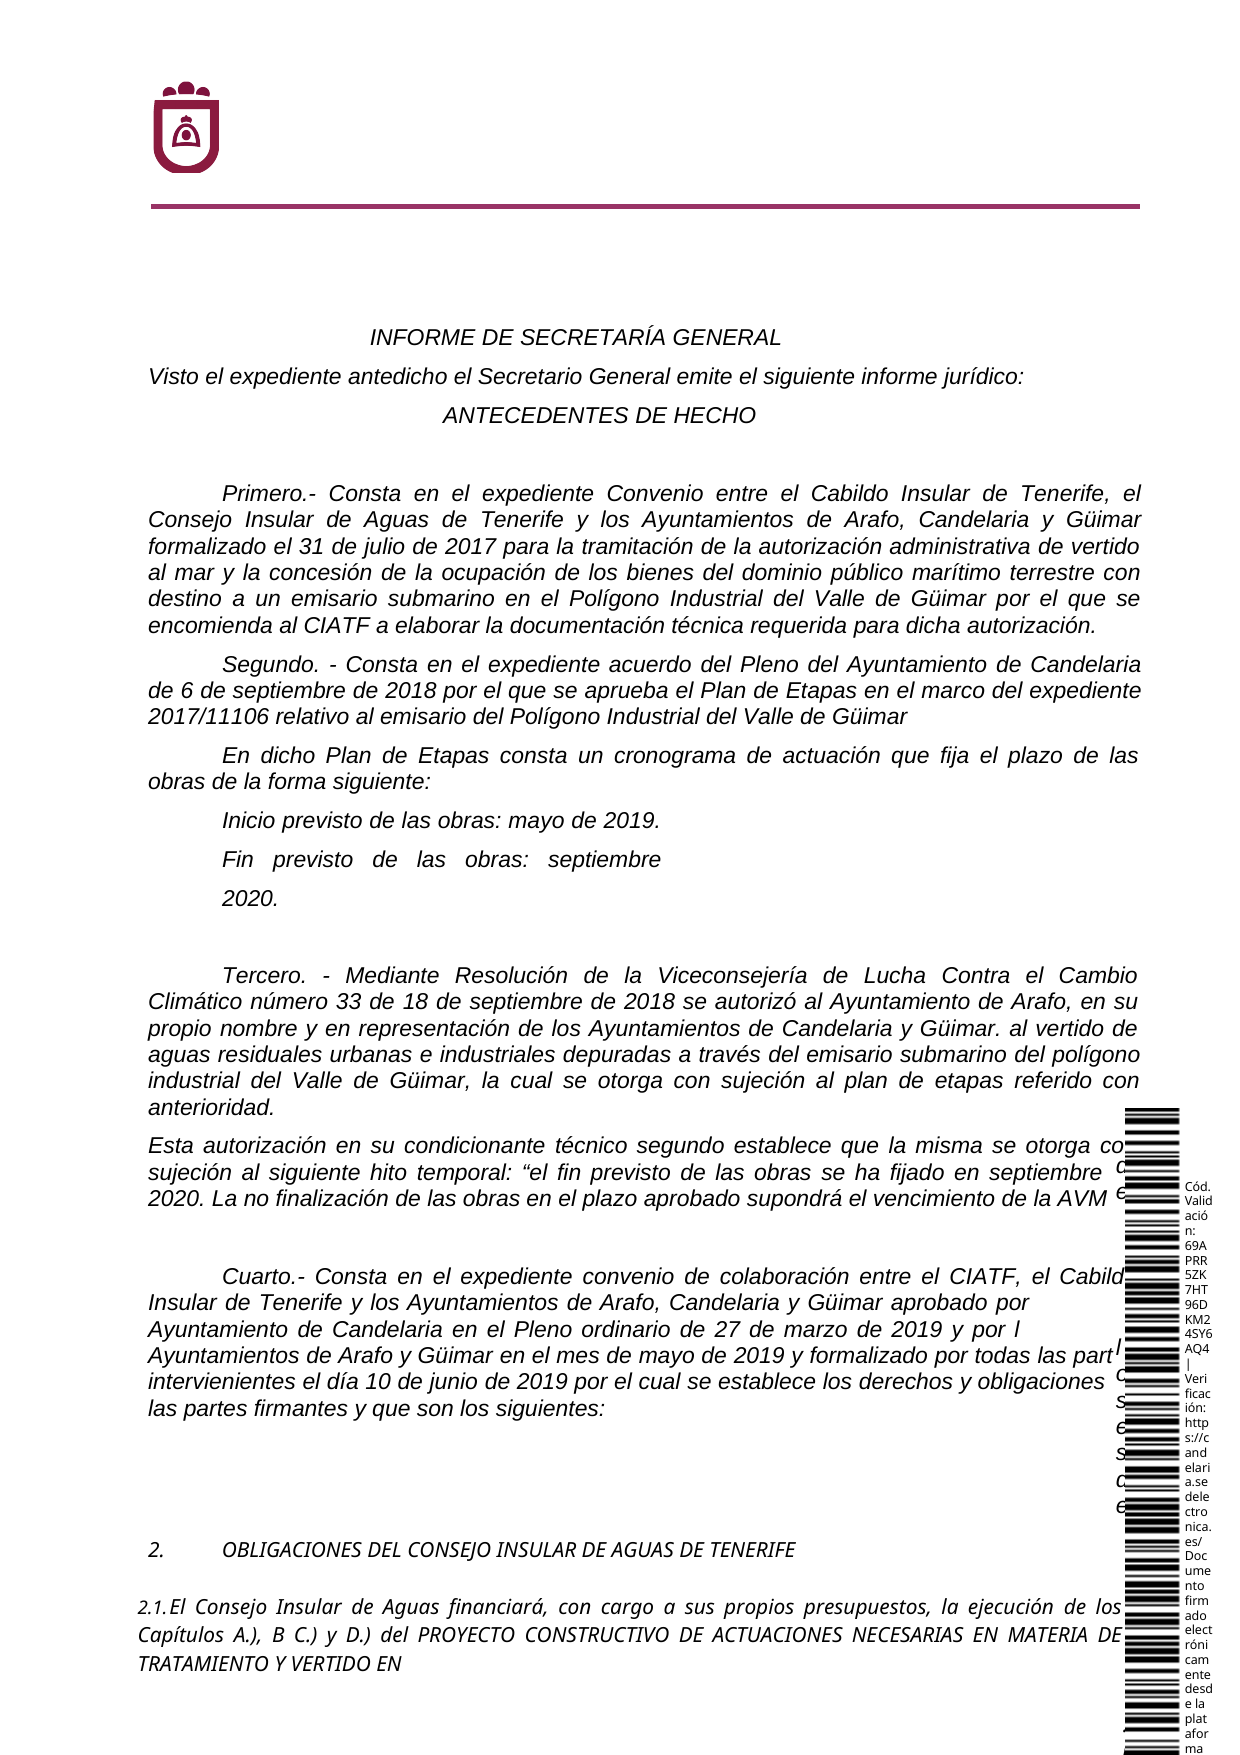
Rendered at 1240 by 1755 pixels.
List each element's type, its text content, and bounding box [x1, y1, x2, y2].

text Inicio previsto de las obras: mayo de 2019. Fin previsto de las obras: septiembre 2020. [222, 807, 661, 911]
text n de [1116, 1125, 1125, 1165]
text INFORME DE SECRETARÍA GENERAL [369, 324, 1194, 351]
list OBLIGACIONES DEL CONSEJO INSULAR DE AGUAS DE TENERIFE [148, 1535, 1116, 1564]
text Cód. Validación: 69APRR5ZK7HT96DKM24SY6AQ4 | Verificación: https://candelaria.sedelectronica.es/ Documento firmado electrónicamente desde la plataforma esPublico Gestiona | Página 16 de 31 [1184, 1180, 1213, 1754]
text Segundo. - Consta en el expediente acuerdo del Pleno del Ayuntamiento de Candelaria de 6 de septiembre de 2018 por el que se aprueba el Plan de Etapas en el marco del expediente 2017/11106 relativo al emisario del Polígono Industrial del Valle de Güimar [148, 651, 1142, 729]
text Tercero. - Mediante Resolución de la Viceconsejería de Lucha Contra el Cambio Climático número 33 de 18 de septiembre de 2018 se autorizó al Ayuntamiento de Arafo, en su propio nombre y en representación de los Ayuntamientos de Candelaria y Güimar. al vertido de aguas residuales urbanas e industriales depuradas a través del emisario submarino del polígono industrial del Valle de Güimar, la cual se otorga con sujeción al plan de etapas referido con anterioridad. [148, 962, 1141, 1120]
list El Consejo Insular de Aguas financiará, con cargo a sus propios presupuestos, la ejecución de los Capítulos A.), B C.) y D.) del PROYECTO CONSTRUCTIVO DE ACTUACIONES NECESARIAS EN MATERIA DE TRATAMIENTO Y VERTIDO EN [137, 1592, 1116, 1677]
text n de [1116, 1172, 1125, 1191]
text Cuarto.- Consta en el expediente convenio de colaboración entre el CIATF, el Cabild Insular de Tenerife y los Ayuntamientos de Arafo, Candelaria y Güimar aprobado por Ayuntamiento de Candelaria en el Pleno ordinario de 27 de marzo de 2019 y por l Ayuntamientos de Arafo y Güimar en el mes de mayo de 2019 y formalizado por todas las part intervienientes el día 10 de junio de 2019 por el cual se establece los derechos y obligaciones las partes firmantes y que son los siguientes: [148, 1263, 1116, 1421]
text Visto el expediente antedicho el Secretario General emite el siguiente informe jurídico: [148, 363, 1194, 389]
text En dicho Plan de Etapas consta un cronograma de actuación que fija el plazo de las obras de la forma siguiente: [148, 742, 1142, 795]
text .), EL [1121, 1710, 1125, 1754]
text o el os es de [1116, 1281, 1125, 1372]
text Esta autorización en su condicionante técnico segundo establece que la misma se otorga co sujeción al siguiente hito temporal: “el fin previsto de las obras se ha fijado en septiembre 2020. La no finalización de las obras en el plazo aprobado supondrá el vencimiento de la AVM [148, 1132, 1125, 1281]
text ANTECEDENTES DE HECHO [443, 402, 1194, 428]
text Esta autorización en su condicionante técnico segundo establece que la misma se otorga co sujeción al siguiente hito temporal: “el fin previsto de las obras se ha fijado en septiembre 2020. La no finalización de las obras en el plazo aprobado supondrá el vencimiento de la AVM [1182, 1177, 1213, 1754]
text Primero.- Consta en el expediente Convenio entre el Cabildo Insular de Tenerife, el Consejo Insular de Aguas de Tenerife y los Ayuntamientos de Arafo, Candelaria y Güimar formalizado el 31 de julio de 2017 para la tramitación de la autorización administrativa de vertido al mar y la concesión de la ocupación de los bienes del dominio público marítimo terrestre con destino a un emisario submarino en el Polígono Industrial del Valle de Güimar por el que se encomienda al CIATF a elaborar la documentación técnica requerida para dicha autorización. [148, 480, 1142, 638]
